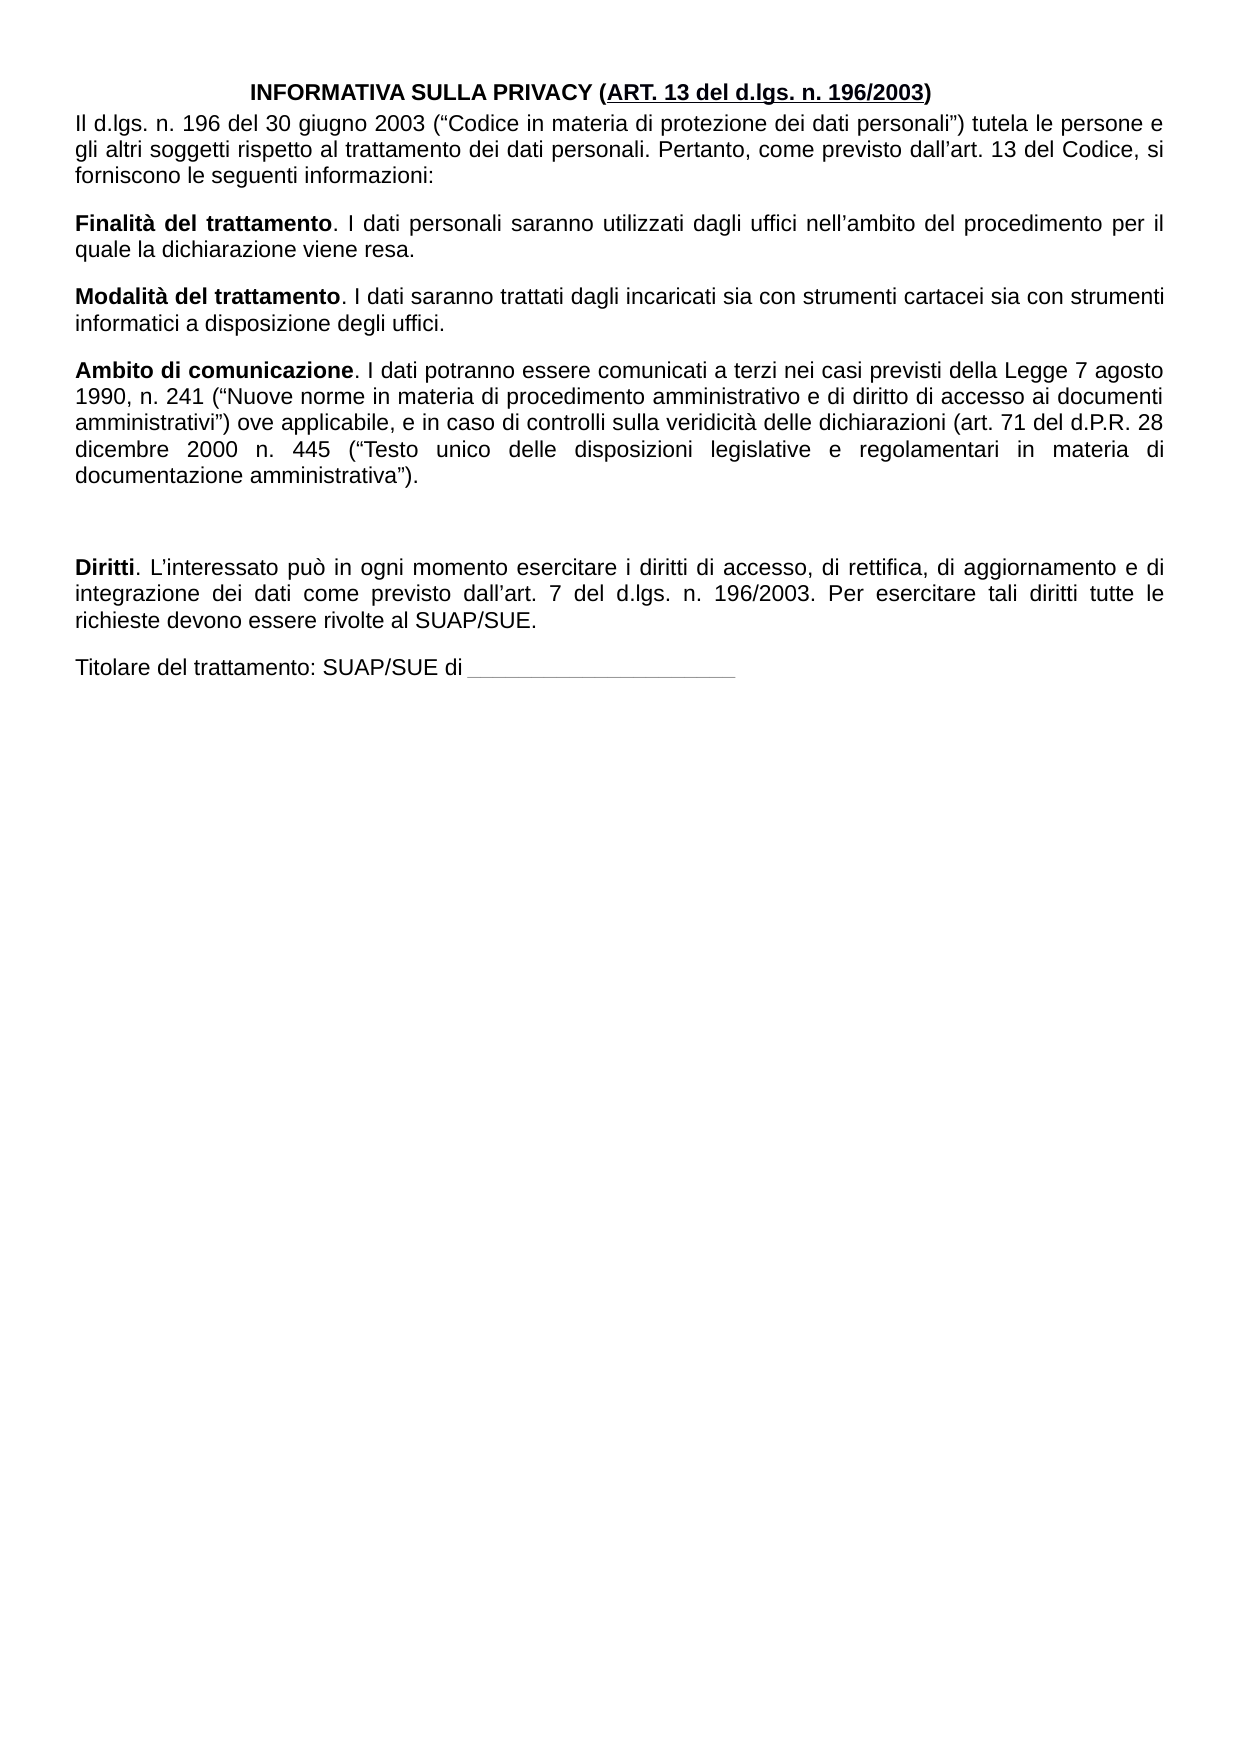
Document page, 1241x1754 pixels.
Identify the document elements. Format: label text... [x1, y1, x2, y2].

text Modalità del trattamento. I dati saranno trattati dagli incaricati sia con strumenti cartacei sia con strumenti informatici a disposizione degli uffici. [75, 283, 1165, 336]
text INFORMATIVA SULLA PRIVACY (ART. 13 del d.lgs. n. 196/2003) [16, 79, 1165, 106]
text Titolare del trattamento: SUAP/SUE di _____________________ [75, 654, 1165, 680]
text Il d.lgs. n. 196 del 30 giugno 2003 (“Codice in materia di protezione dei dati personali”) tutela le persone e gli altri soggetti rispetto al trattamento dei dati personali. Pertanto, come previsto dall’art. 13 del Codice, si forniscono le seguenti informazioni: [75, 110, 1165, 189]
text Diritti. L’interessato può in ogni momento esercitare i diritti di accesso, di rettifica, di aggiornamento e di integrazione dei dati come previsto dall’art. 7 del d.lgs. n. 196/2003. Per esercitare tali diritti tutte le richieste devono essere rivolte al SUAP/SUE. [75, 554, 1165, 633]
text Ambito di comunicazione. I dati potranno essere comunicati a terzi nei casi previsti della Legge 7 agosto 1990, n. 241 (“Nuove norme in materia di procedimento amministrativo e di diritto di accesso ai documenti amministrativi”) ove applicabile, e in caso di controlli sulla veridicità delle dichiarazioni (art. 71 del d.P.R. 28 dicembre 2000 n. 445 (“Testo unico delle disposizioni legislative e regolamentari in materia di documentazione amministrativa”). [75, 357, 1165, 488]
text Finalità del trattamento. I dati personali saranno utilizzati dagli uffici nell’ambito del procedimento per il quale la dichiarazione viene resa. [75, 209, 1165, 262]
